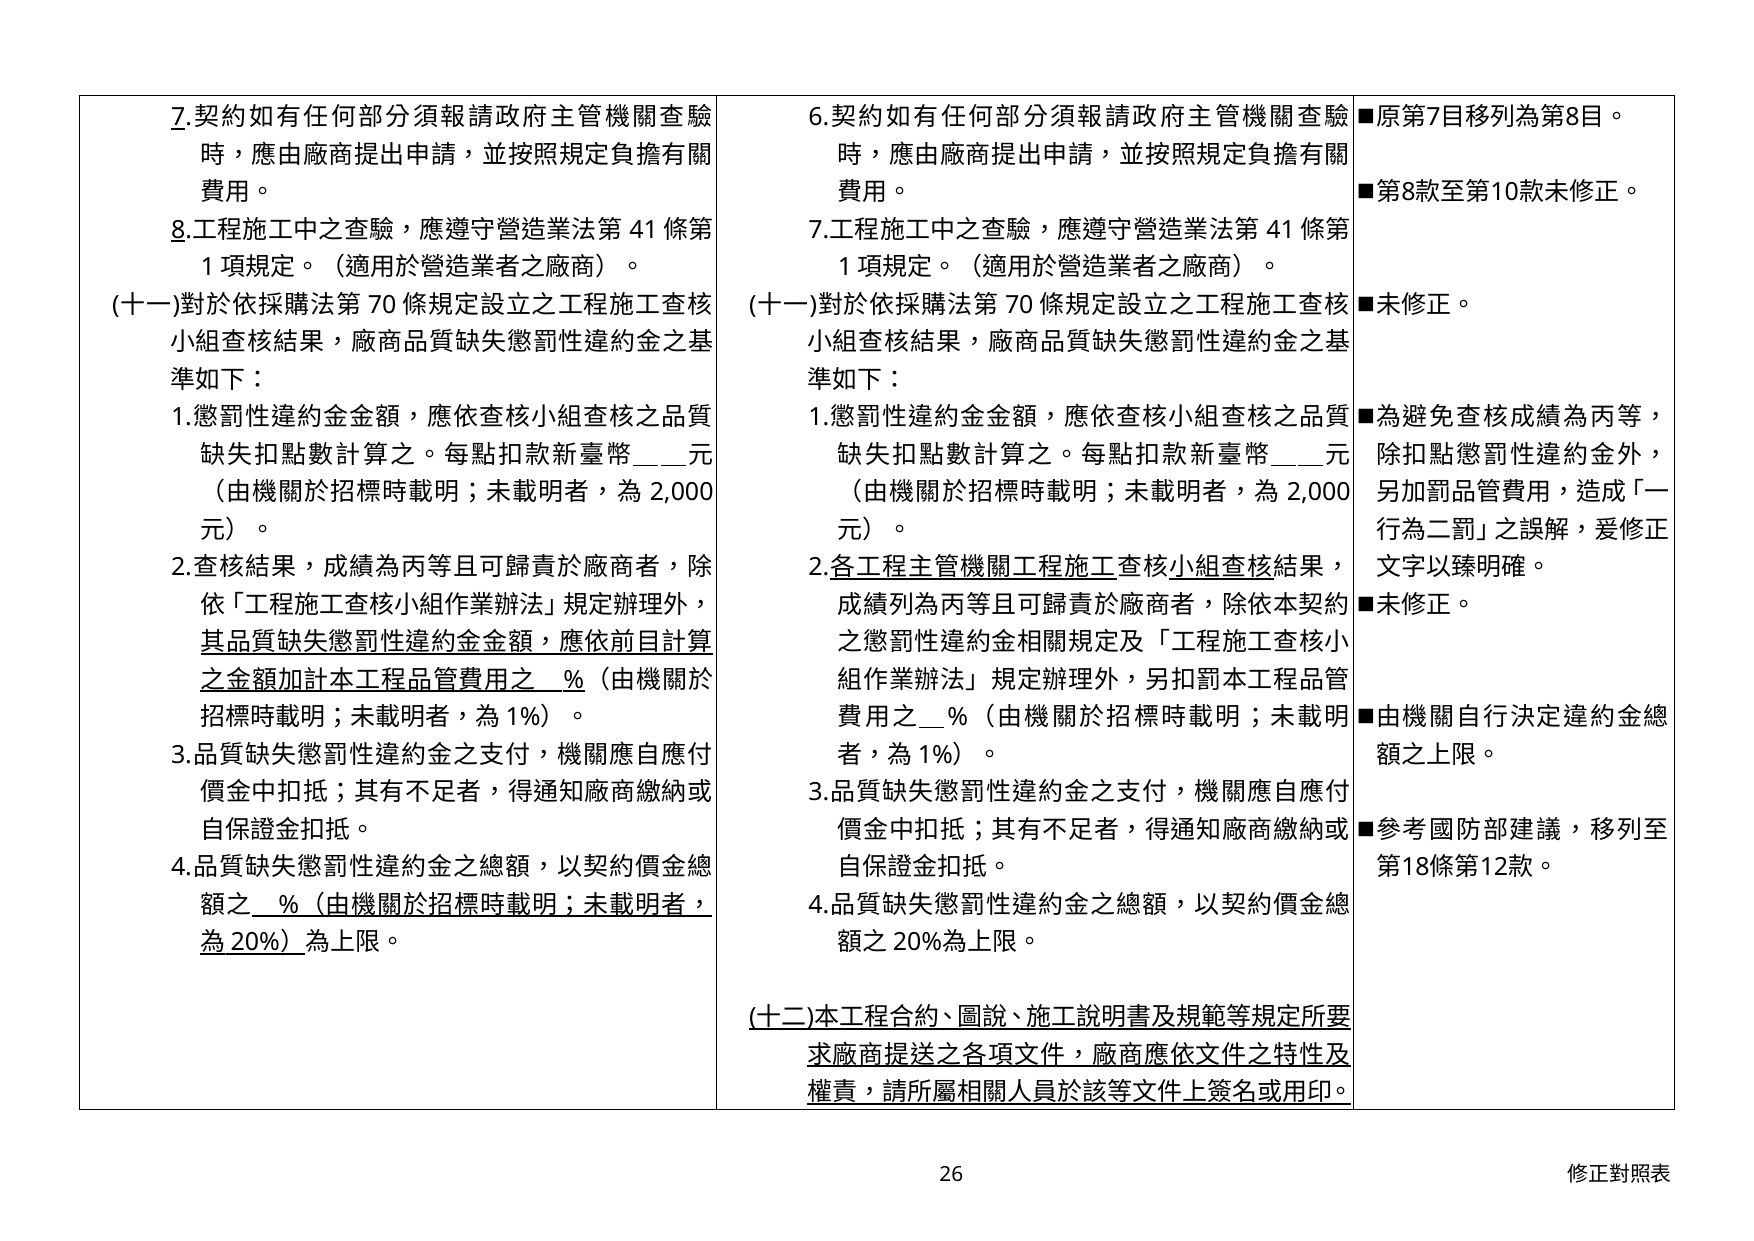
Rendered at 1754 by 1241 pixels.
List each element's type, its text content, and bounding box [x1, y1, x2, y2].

table_cell 6.契約如有任何部分須報請政府主管機關查驗時，應由廠商提出申請，並按照規定負擔有關費用。 7.工程施工中之查驗，應遵守營造業法第41條第1項規定。（適用於營造業者之廠商）。 (十一)對於依採購法第70條規定設立之工程施工查核小組查核結果，廠商品質缺失懲罰性違約金之基準如下： 1.懲罰性違約金金額，應依查核小組查核之品質缺失扣點數計算之。每點扣款新臺幣＿＿元（由機關於招標時載明；未載明者，為2,000元）。 2.各工程主管機關工程施工查核小組查核結果，成績列為丙等且可歸責於廠商者，除依本契約之懲罰性違約金相關規定及「工程施工查核小組作業辦法」規定辦理外，另扣罰本工程品管費用之＿%（由機關於招標時載明；未載明者，為1%）。 3.品質缺失懲罰性違約金之支付，機關應自應付價金中扣抵；其有不足者，得通知廠商繳納或自保證金扣抵。 4.品質缺失懲罰性違約金之總額，以契約價金總額之20%為上限。 (十二)本工程合約、圖說、施工說明書及規範等規定所要求廠商提送之各項文件，廠商應依文件之特性及權責，請所屬相關人員於該等文件上簽名或用印。 [717, 96, 1353, 1109]
table_cell 7.契約如有任何部分須報請政府主管機關查驗時，應由廠商提出申請，並按照規定負擔有關費用。 8.工程施工中之查驗，應遵守營造業法第41條第1項規定。（適用於營造業者之廠商）。 (十一)對於依採購法第70條規定設立之工程施工查核小組查核結果，廠商品質缺失懲罰性違約金之基準如下： 1.懲罰性違約金金額，應依查核小組查核之品質缺失扣點數計算之。每點扣款新臺幣＿＿元（由機關於招標時載明；未載明者，為2,000元）。 2.查核結果，成績為丙等且可歸責於廠商者，除依「工程施工查核小組作業辦法」規定辦理外，其品質缺失懲罰性違約金金額，應依前目計算之金額加計本工程品管費用之＿%（由機關於招標時載明；未載明者，為1%）。 3.品質缺失懲罰性違約金之支付，機關應自應付價金中扣抵；其有不足者，得通知廠商繳納或自保證金扣抵。 4.品質缺失懲罰性違約金之總額，以契約價金總額之＿%（由機關於招標時載明；未載明者，為20%）為上限。 [80, 96, 716, 1109]
table_cell 第1款未修正。 增加文字以臻明確。 增加文字以臻明確。 增加文字以臻明確。 其他選項未修正。 第1目至第4目、第6目未修正。 增加文字以臻明確。 第6款未修正。 增加文字以臻明確。 修正文字以臻明確。 修正文字以臻明確。 原第5目移列為第4目。 修正文字以臻明確。 參考FIDIC 7.4【檢驗】增訂因工程司之遲延致生之後果。 原第4目移列為第6目。 增加文字以臻明確。 原第6目移列為第7目。 原第7目移列為第8目。 第8款至第10款未修正。 未修正。 為避免查核成績為丙等，除扣點懲罰性違約金外，另加罰品管費用，造成「一行為二罰」之誤解，爰修正文字以臻明確。 未修正。 由機關自行決定違約金總額之上限。 參考國防部建議，移列至第18條第12款。 [1354, 96, 1674, 1109]
